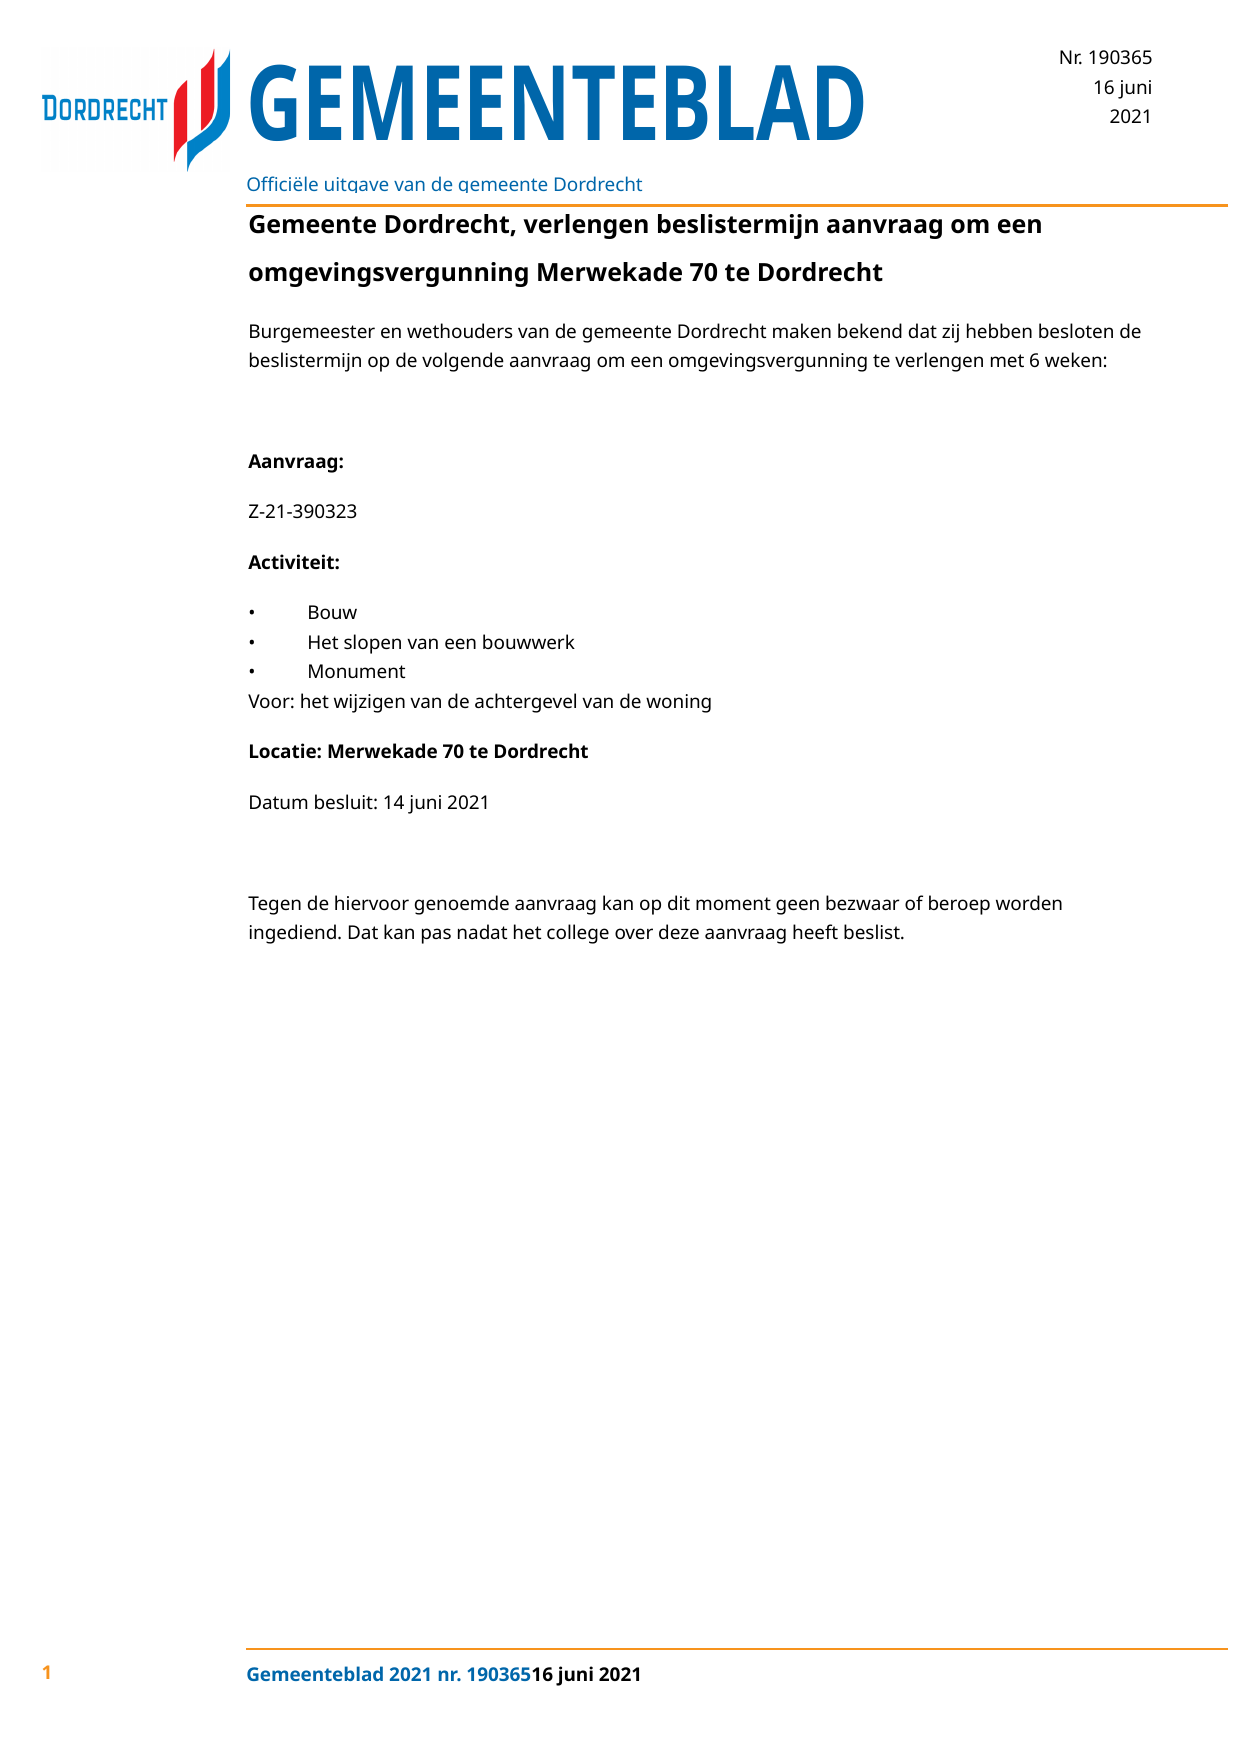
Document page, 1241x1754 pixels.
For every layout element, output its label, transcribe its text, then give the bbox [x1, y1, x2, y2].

list Bouw [248, 599, 1152, 625]
list Het slopen van een bouwwerk [248, 629, 1152, 655]
text Z-21-390323 [248, 499, 1152, 524]
text Voor: het wijzigen van de achtergevel van de woning [248, 688, 1152, 714]
text Activiteit: [248, 549, 1152, 575]
text Aanvraag: [248, 448, 1152, 474]
list Monument [248, 659, 1152, 684]
text Locatie: Merwekade 70 te Dordrecht [248, 739, 1152, 764]
picture [41, 47, 231, 172]
text Burgemeester en wethouders van de gemeente Dordrecht maken bekend dat zij hebben besloten de beslistermijn op de volgende aanvraag om een omgevingsvergunning te verlengen met 6 weken: [248, 318, 1152, 373]
text Gemeente Dordrecht, verlengen beslistermijn aanvraag om een omgevingsvergunning Merwekade 70 te Dordrecht [248, 207, 1152, 288]
text Tegen de hiervoor genoemde aanvraag kan op dit moment geen bezwaar of beroep worden ingediend. Dat kan pas nadat het college over deze aanvraag heeft beslist. [248, 890, 1152, 945]
text Datum besluit: 14 juni 2021 [248, 789, 1152, 815]
